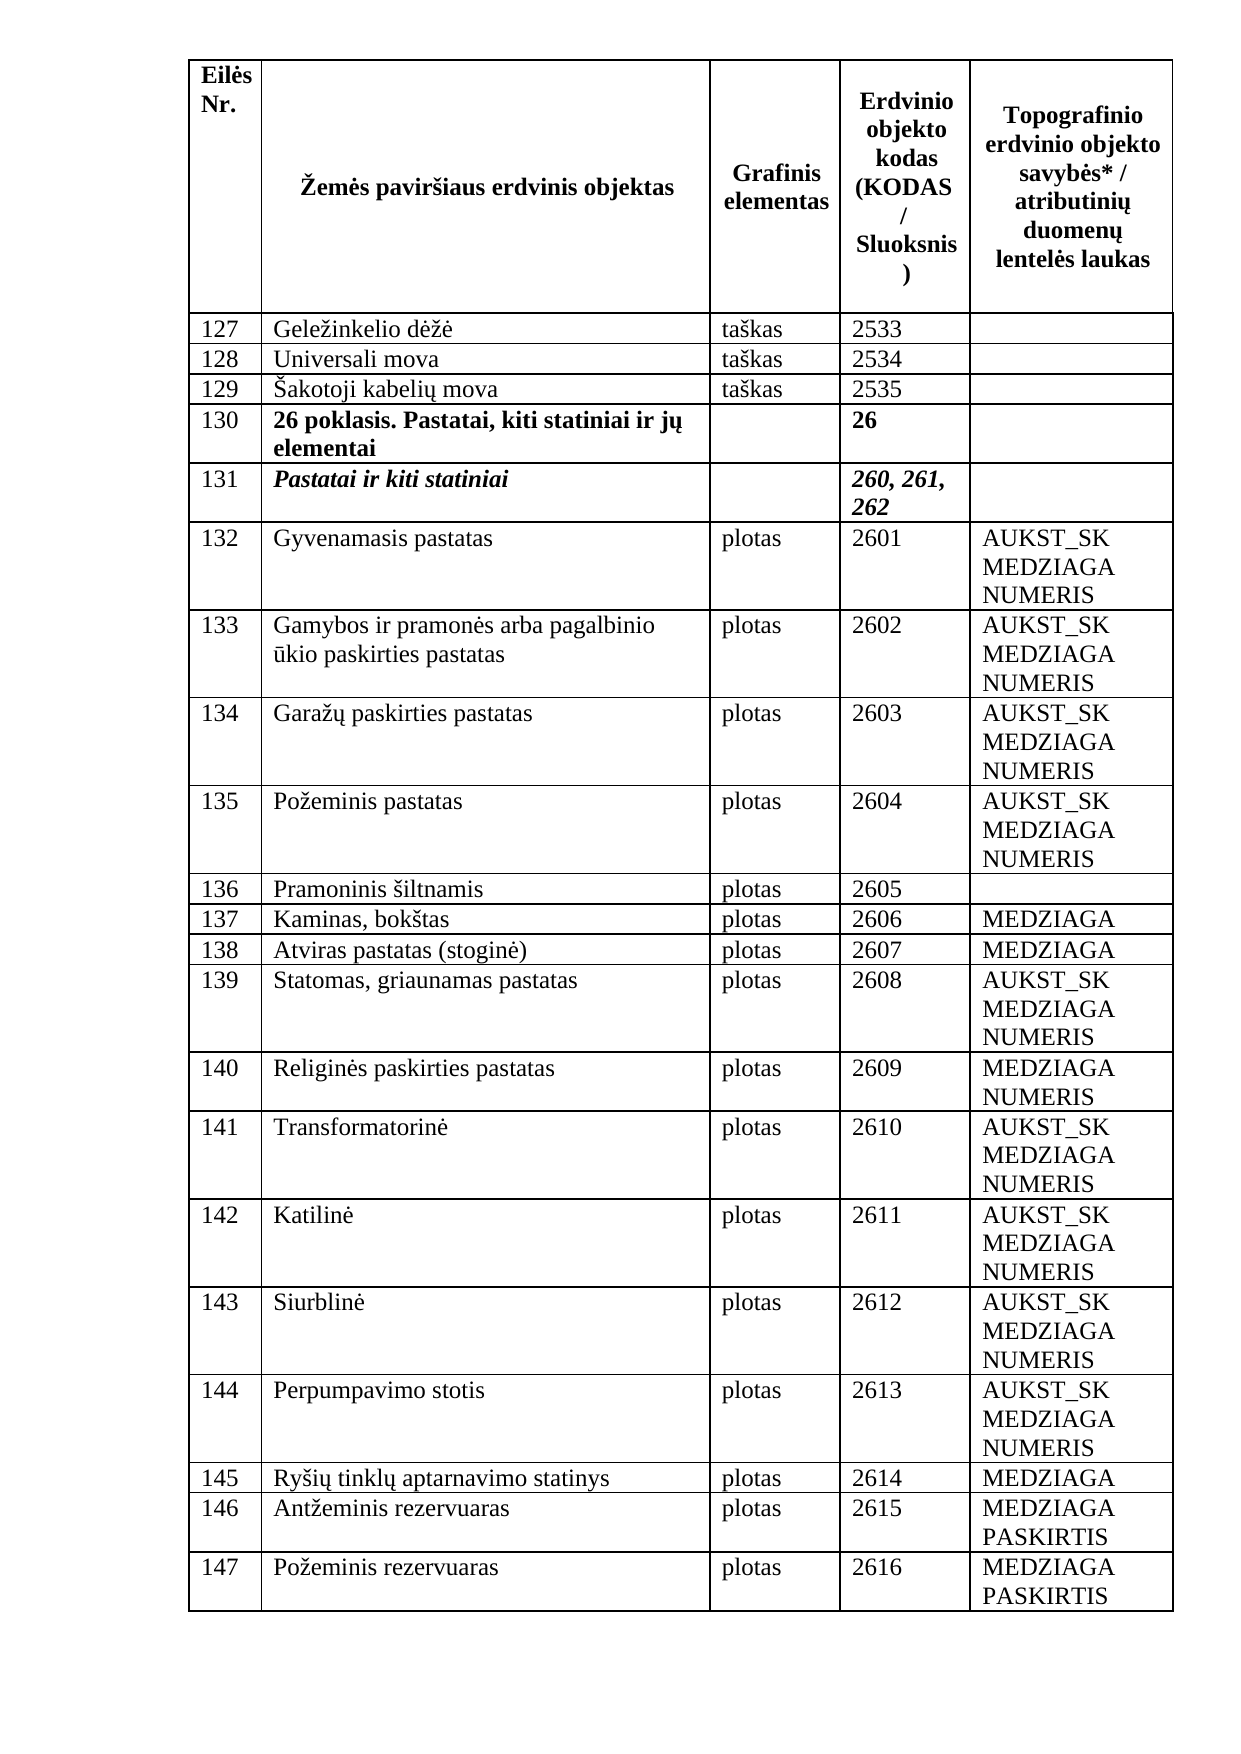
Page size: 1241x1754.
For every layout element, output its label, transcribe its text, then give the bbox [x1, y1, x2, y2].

table_cell 130 [190, 405, 261, 462]
table_cell Požeminis pastatas [262, 786, 709, 872]
table_cell Universali mova [262, 344, 709, 373]
table_cell MEDZIAGA Paskirtis [971, 1553, 1172, 1610]
table_cell Katilinė [262, 1200, 709, 1286]
table_cell 2533 [841, 314, 969, 342]
table_header Grafinis elementas [711, 61, 839, 312]
table_cell Pramoninis šiltnamis [262, 874, 709, 903]
table_cell plotas [711, 1553, 839, 1610]
table_cell 146 [190, 1493, 261, 1551]
table_cell [971, 375, 1172, 403]
table_cell Statomas, griaunamas pastatas [262, 965, 709, 1051]
table_cell 26 [841, 405, 969, 462]
table_cell taškas [711, 375, 839, 403]
table_cell 2613 [841, 1375, 969, 1462]
table_cell 145 [190, 1463, 261, 1492]
table_cell Gyvenamasis pastatas [262, 523, 709, 609]
table_cell AUKST_SK MEDZIAGA Numeris [971, 611, 1172, 697]
table_cell Gamybos ir pramonės arba pagalbinio ūkio paskirties pastatas [262, 611, 709, 697]
table_cell AukST_sk MEDZIAGA Numeris [971, 523, 1172, 609]
table_cell 2608 [841, 965, 969, 1051]
table_cell 2610 [841, 1112, 969, 1198]
table_cell AUKST_SK MEDZIAGA Numeris [971, 1112, 1172, 1198]
table_cell plotas [711, 935, 839, 963]
table_cell plotas [711, 611, 839, 697]
table_cell 128 [190, 344, 261, 373]
table_cell MEDZIAGA [971, 935, 1172, 963]
table_cell 129 [190, 375, 261, 403]
table_cell plotas [711, 1375, 839, 1462]
table_cell 140 [190, 1053, 261, 1110]
table_cell taškas [711, 344, 839, 373]
table_cell AUKST_SK MEDZIAGA Numeris [971, 786, 1172, 872]
table_cell 2602 [841, 611, 969, 697]
table_cell [711, 405, 839, 462]
table_cell Geležinkelio dėžė [262, 314, 709, 342]
table_cell 127 [190, 314, 261, 342]
table_cell Perpumpavimo stotis [262, 1375, 709, 1462]
table_cell taškas [711, 314, 839, 342]
table_cell 135 [190, 786, 261, 872]
table_cell Religinės paskirties pastatas [262, 1053, 709, 1110]
table_cell 147 [190, 1553, 261, 1610]
table_cell plotas [711, 1493, 839, 1551]
table_cell plotas [711, 698, 839, 785]
table_cell 137 [190, 905, 261, 933]
table_cell 134 [190, 698, 261, 785]
table_cell 2603 [841, 698, 969, 785]
table_cell 131 [190, 464, 261, 521]
table_cell 260, 261, 262 [841, 464, 969, 521]
table_cell plotas [711, 1112, 839, 1198]
table_cell 133 [190, 611, 261, 697]
table_cell [711, 464, 839, 521]
table_cell 2607 [841, 935, 969, 963]
table_cell 2611 [841, 1200, 969, 1286]
table_cell [971, 874, 1172, 903]
table_cell plotas [711, 523, 839, 609]
table_cell 141 [190, 1112, 261, 1198]
table_cell plotas [711, 905, 839, 933]
table_cell [971, 314, 1172, 342]
table_cell Siurblinė [262, 1288, 709, 1374]
table_cell 144 [190, 1375, 261, 1462]
table_cell MEDZIAGA Numeris [971, 1053, 1172, 1110]
table_cell AUKST_SK MEDZIAGA Numeris [971, 965, 1172, 1051]
table_cell AUKST_SK MEDZIAGA Numeris [971, 1288, 1172, 1374]
table_cell Garažų paskirties pastatas [262, 698, 709, 785]
table_cell [971, 464, 1172, 521]
table_cell AUKST_SK MEDZIAGA Numeris [971, 1200, 1172, 1286]
table_header Žemės paviršiaus erdvinis objektas [262, 61, 709, 312]
table_header Eilės Nr. [190, 61, 261, 312]
table_cell 2535 [841, 375, 969, 403]
table_cell Transformatorinė [262, 1112, 709, 1198]
table_cell plotas [711, 1053, 839, 1110]
table_cell plotas [711, 965, 839, 1051]
table_cell Ryšių tinklų aptarnavimo statinys [262, 1463, 709, 1492]
table_cell MEDZIAGA [971, 1463, 1172, 1492]
table_cell AUKST_SK MEDZIAGA Numeris [971, 1375, 1172, 1462]
table_cell 26 poklasis. Pastatai, kiti statiniai ir jų elementai [262, 405, 709, 462]
table_cell plotas [711, 874, 839, 903]
table_cell Pastatai ir kiti statiniai [262, 464, 709, 521]
table_cell 2605 [841, 874, 969, 903]
table_cell 2601 [841, 523, 969, 609]
table_cell 132 [190, 523, 261, 609]
table_cell 2606 [841, 905, 969, 933]
table_cell 136 [190, 874, 261, 903]
table_cell 2615 [841, 1493, 969, 1551]
table_cell plotas [711, 1200, 839, 1286]
table_cell 138 [190, 935, 261, 963]
table_cell 2534 [841, 344, 969, 373]
table_cell MEDZIAGA [971, 905, 1172, 933]
table_cell AUKST_SK MEDZIAGA Numeris [971, 698, 1172, 785]
table_cell 2616 [841, 1553, 969, 1610]
table_cell 2612 [841, 1288, 969, 1374]
table_cell 139 [190, 965, 261, 1051]
table_cell Požeminis rezervuaras [262, 1553, 709, 1610]
table_header Erdvinio objekto kodas (KODAS / Sluoksnis) [841, 61, 969, 312]
table_cell 2604 [841, 786, 969, 872]
table_cell plotas [711, 786, 839, 872]
table_cell 142 [190, 1200, 261, 1286]
table_cell 143 [190, 1288, 261, 1374]
table_cell MEDZIAGA Paskirtis [971, 1493, 1172, 1551]
table_cell Atviras pastatas (stoginė) [262, 935, 709, 963]
table_cell 2609 [841, 1053, 969, 1110]
table_cell plotas [711, 1463, 839, 1492]
table_header Topografinio erdvinio objekto savybės* / atributinių duomenų lentelės laukas [971, 61, 1172, 312]
table_cell Antžeminis rezervuaras [262, 1493, 709, 1551]
table_cell 2614 [841, 1463, 969, 1492]
table_cell plotas [711, 1288, 839, 1374]
table_cell Kaminas, bokštas [262, 905, 709, 933]
table_cell [971, 405, 1172, 462]
table_cell Šakotoji kabelių mova [262, 375, 709, 403]
table_cell [971, 344, 1172, 373]
